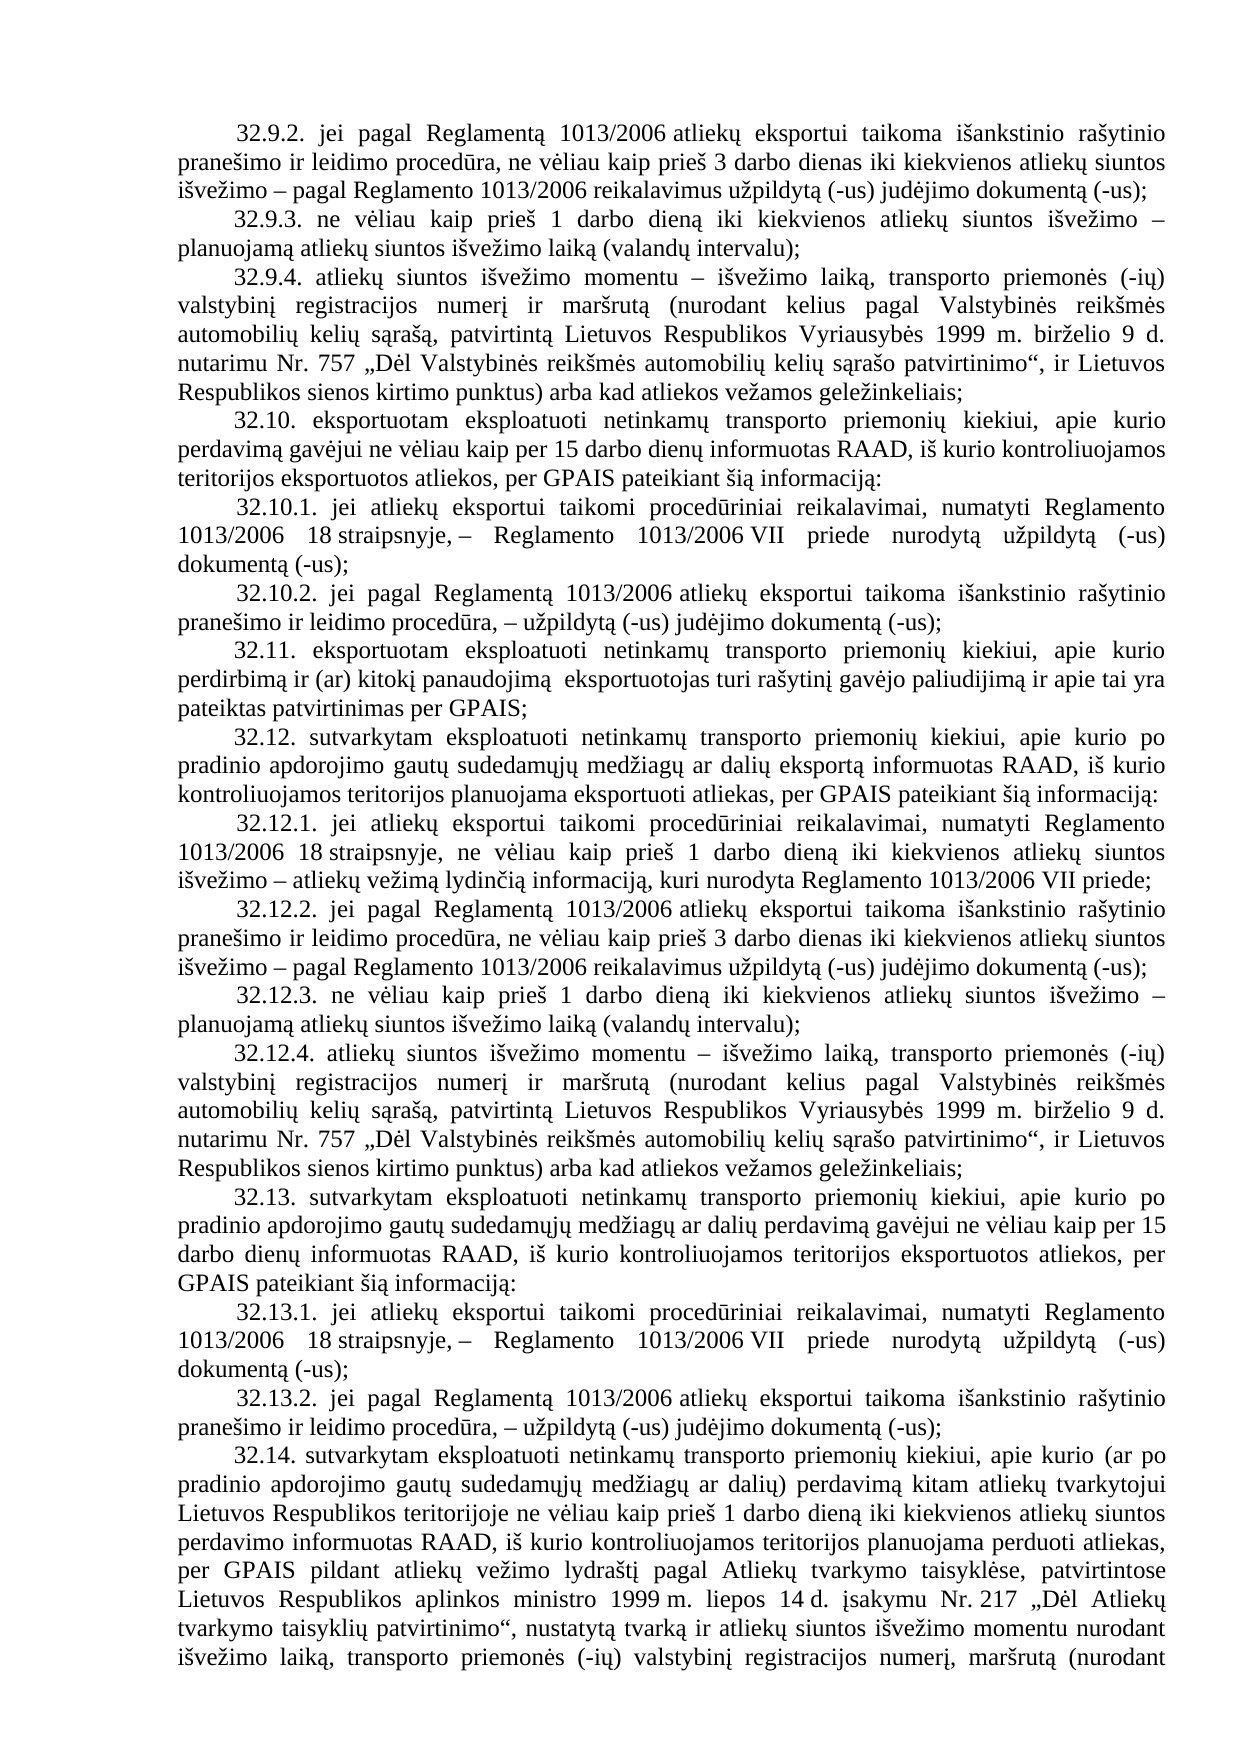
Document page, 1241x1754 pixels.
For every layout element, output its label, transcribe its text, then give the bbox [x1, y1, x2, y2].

text 32.11. eksportuotam eksploatuoti netinkamų transporto priemonių kiekiui, apie kurio perdirbimą ir (ar) kitokį panaudojimą eksportuotojas turi rašytinį gavėjo paliudijimą ir apie tai yra pateiktas patvirtinimas per GPAIS; [177, 636, 1166, 722]
text 32.12.2. jei pagal Reglamentą 1013/2006 atliekų eksportui taikoma išankstinio rašytinio pranešimo ir leidimo procedūra, ne vėliau kaip prieš 3 darbo dienas iki kiekvienos atliekų siuntos išvežimo – pagal Reglamento 1013/2006 reikalavimus užpildytą (-us) judėjimo dokumentą (-us); [177, 894, 1166, 981]
text 32.12.4. atliekų siuntos išvežimo momentu – išvežimo laiką, transporto priemonės (-ių) valstybinį registracijos numerį ir maršrutą (nurodant kelius pagal Valstybinės reikšmės automobilių kelių sąrašą, patvirtintą Lietuvos Respublikos Vyriausybės 1999 m. birželio 9 d. nutarimu Nr. 757 „Dėl Valstybinės reikšmės automobilių kelių sąrašo patvirtinimo“, ir Lietuvos Respublikos sienos kirtimo punktus) arba kad atliekos vežamos geležinkeliais; [177, 1038, 1166, 1182]
text 32.9.2. jei pagal Reglamentą 1013/2006 atliekų eksportui taikoma išankstinio rašytinio pranešimo ir leidimo procedūra, ne vėliau kaip prieš 3 darbo dienas iki kiekvienos atliekų siuntos išvežimo – pagal Reglamento 1013/2006 reikalavimus užpildytą (-us) judėjimo dokumentą (-us); [177, 118, 1166, 204]
text 32.12.1. jei atliekų eksportui taikomi procedūriniai reikalavimai, numatyti Reglamento 1013/2006 18 straipsnyje, ne vėliau kaip prieš 1 darbo dieną iki kiekvienos atliekų siuntos išvežimo – atliekų vežimą lydinčią informaciją, kuri nurodyta Reglamento 1013/2006 VII priede; [177, 808, 1166, 894]
text 32.10.1. jei atliekų eksportui taikomi procedūriniai reikalavimai, numatyti Reglamento 1013/2006 18 straipsnyje, – Reglamento 1013/2006 VII priede nurodytą užpildytą (-us) dokumentą (-us); [177, 492, 1166, 578]
text 32.12. sutvarkytam eksploatuoti netinkamų transporto priemonių kiekiui, apie kurio po pradinio apdorojimo gautų sudedamųjų medžiagų ar dalių eksportą informuotas RAAD, iš kurio kontroliuojamos teritorijos planuojama eksportuoti atliekas, per GPAIS pateikiant šią informaciją: [177, 722, 1166, 808]
text 32.13. sutvarkytam eksploatuoti netinkamų transporto priemonių kiekiui, apie kurio po pradinio apdorojimo gautų sudedamųjų medžiagų ar dalių perdavimą gavėjui ne vėliau kaip per 15 darbo dienų informuotas RAAD, iš kurio kontroliuojamos teritorijos eksportuotos atliekos, per GPAIS pateikiant šią informaciją: [177, 1182, 1166, 1297]
text 32.10. eksportuotam eksploatuoti netinkamų transporto priemonių kiekiui, apie kurio perdavimą gavėjui ne vėliau kaip per 15 darbo dienų informuotas RAAD, iš kurio kontroliuojamos teritorijos eksportuotos atliekos, per GPAIS pateikiant šią informaciją: [177, 406, 1166, 492]
text 32.12.3. ne vėliau kaip prieš 1 darbo dieną iki kiekvienos atliekų siuntos išvežimo –planuojamą atliekų siuntos išvežimo laiką (valandų intervalu); [177, 981, 1166, 1038]
text 32.10.2. jei pagal Reglamentą 1013/2006 atliekų eksportui taikoma išankstinio rašytinio pranešimo ir leidimo procedūra, – užpildytą (-us) judėjimo dokumentą (-us); [177, 578, 1166, 636]
text 32.14. sutvarkytam eksploatuoti netinkamų transporto priemonių kiekiui, apie kurio (ar po pradinio apdorojimo gautų sudedamųjų medžiagų ar dalių) perdavimą kitam atliekų tvarkytojui Lietuvos Respublikos teritorijoje ne vėliau kaip prieš 1 darbo dieną iki kiekvienos atliekų siuntos perdavimo informuotas RAAD, iš kurio kontroliuojamos teritorijos planuojama perduoti atliekas, per GPAIS pildant atliekų vežimo lydraštį pagal Atliekų tvarkymo taisyklėse, patvirtintose Lietuvos Respublikos aplinkos ministro 1999 m. liepos 14 d. įsakymu Nr. 217 „Dėl Atliekų tvarkymo taisyklių patvirtinimo“, nustatytą tvarką ir atliekų siuntos išvežimo momentu nurodant išvežimo laiką, transporto priemonės (-ių) valstybinį registracijos numerį, maršrutą (nurodant [177, 1441, 1166, 1671]
text 32.13.1. jei atliekų eksportui taikomi procedūriniai reikalavimai, numatyti Reglamento 1013/2006 18 straipsnyje, – Reglamento 1013/2006 VII priede nurodytą užpildytą (-us) dokumentą (-us); [177, 1297, 1166, 1383]
text 32.9.3. ne vėliau kaip prieš 1 darbo dieną iki kiekvienos atliekų siuntos išvežimo – planuojamą atliekų siuntos išvežimo laiką (valandų intervalu); [177, 204, 1166, 262]
text 32.13.2. jei pagal Reglamentą 1013/2006 atliekų eksportui taikoma išankstinio rašytinio pranešimo ir leidimo procedūra, – užpildytą (-us) judėjimo dokumentą (-us); [177, 1383, 1166, 1441]
text 32.9.4. atliekų siuntos išvežimo momentu – išvežimo laiką, transporto priemonės (-ių) valstybinį registracijos numerį ir maršrutą (nurodant kelius pagal Valstybinės reikšmės automobilių kelių sąrašą, patvirtintą Lietuvos Respublikos Vyriausybės 1999 m. birželio 9 d. nutarimu Nr. 757 „Dėl Valstybinės reikšmės automobilių kelių sąrašo patvirtinimo“, ir Lietuvos Respublikos sienos kirtimo punktus) arba kad atliekos vežamos geležinkeliais; [177, 262, 1166, 406]
